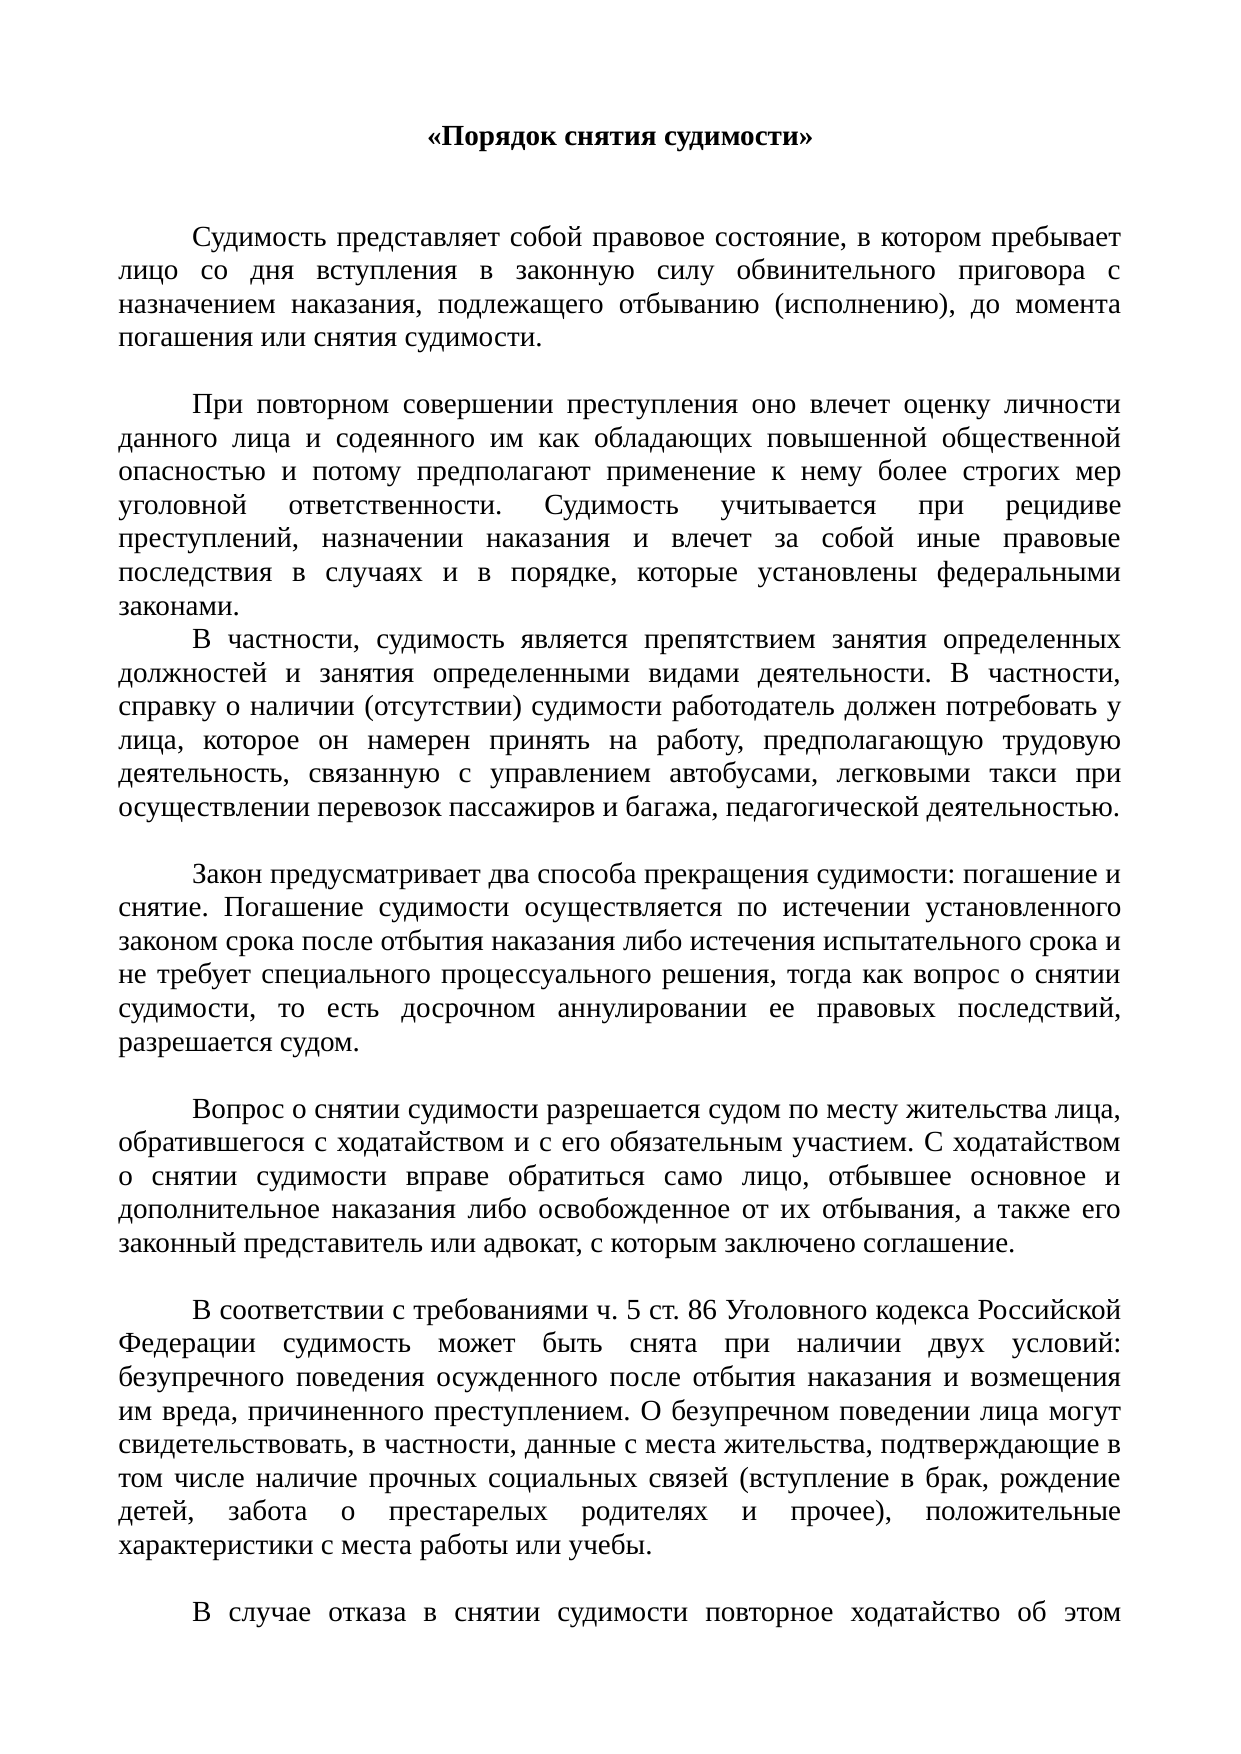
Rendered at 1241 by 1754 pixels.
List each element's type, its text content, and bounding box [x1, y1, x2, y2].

text Судимость представляет собой правовое состояние, в котором пребывает лицо со дня вступления в законную силу обвинительного приговора с назначением наказания, подлежащего отбыванию (исполнению), до момента погашения или снятия судимости. [118, 219, 1122, 353]
text При повторном совершении преступления оно влечет оценку личности данного лица и содеянного им как обладающих повышенной общественной опасностью и потому предполагают применение к нему более строгих мер уголовной ответственности. Судимость учитывается при рецидиве преступлений, назначении наказания и влечет за собой иные правовые последствия в случаях и в порядке, которые установлены федеральными законами. [118, 386, 1122, 621]
text В случае отказа в снятии судимости повторное ходатайство об этом [118, 1594, 1122, 1627]
text «Порядок снятия судимости» [118, 118, 1122, 152]
text Закон предусматривает два способа прекращения судимости: погашение и снятие. Погашение судимости осуществляется по истечении установленного законом срока после отбытия наказания либо истечения испытательного срока и не требует специального процессуального решения, тогда как вопрос о снятии судимости, то есть досрочном аннулировании ее правовых последствий, разрешается судом. [118, 856, 1122, 1057]
text Вопрос о снятии судимости разрешается судом по месту жительства лица, обратившегося с ходатайством и с его обязательным участием. С ходатайством о снятии судимости вправе обратиться само лицо, отбывшее основное и дополнительное наказания либо освобожденное от их отбывания, а также его законный представитель или адвокат, с которым заключено соглашение. [118, 1091, 1122, 1258]
text В частности, судимость является препятствием занятия определенных должностей и занятия определенными видами деятельности. В частности, справку о наличии (отсутствии) судимости работодатель должен потребовать у лица, которое он намерен принять на работу, предполагающую трудовую деятельность, связанную с управлением автобусами, легковыми такси при осуществлении перевозок пассажиров и багажа, педагогической деятельностью. [118, 621, 1122, 822]
text В соответствии с требованиями ч. 5 ст. 86 Уголовного кодекса Российской Федерации судимость может быть снята при наличии двух условий: безупречного поведения осужденного после отбытия наказания и возмещения им вреда, причиненного преступлением. О безупречном поведении лица могут свидетельствовать, в частности, данные с места жительства, подтверждающие в том числе наличие прочных социальных связей (вступление в брак, рождение детей, забота о престарелых родителях и прочее), положительные характеристики с места работы или учебы. [118, 1292, 1122, 1560]
